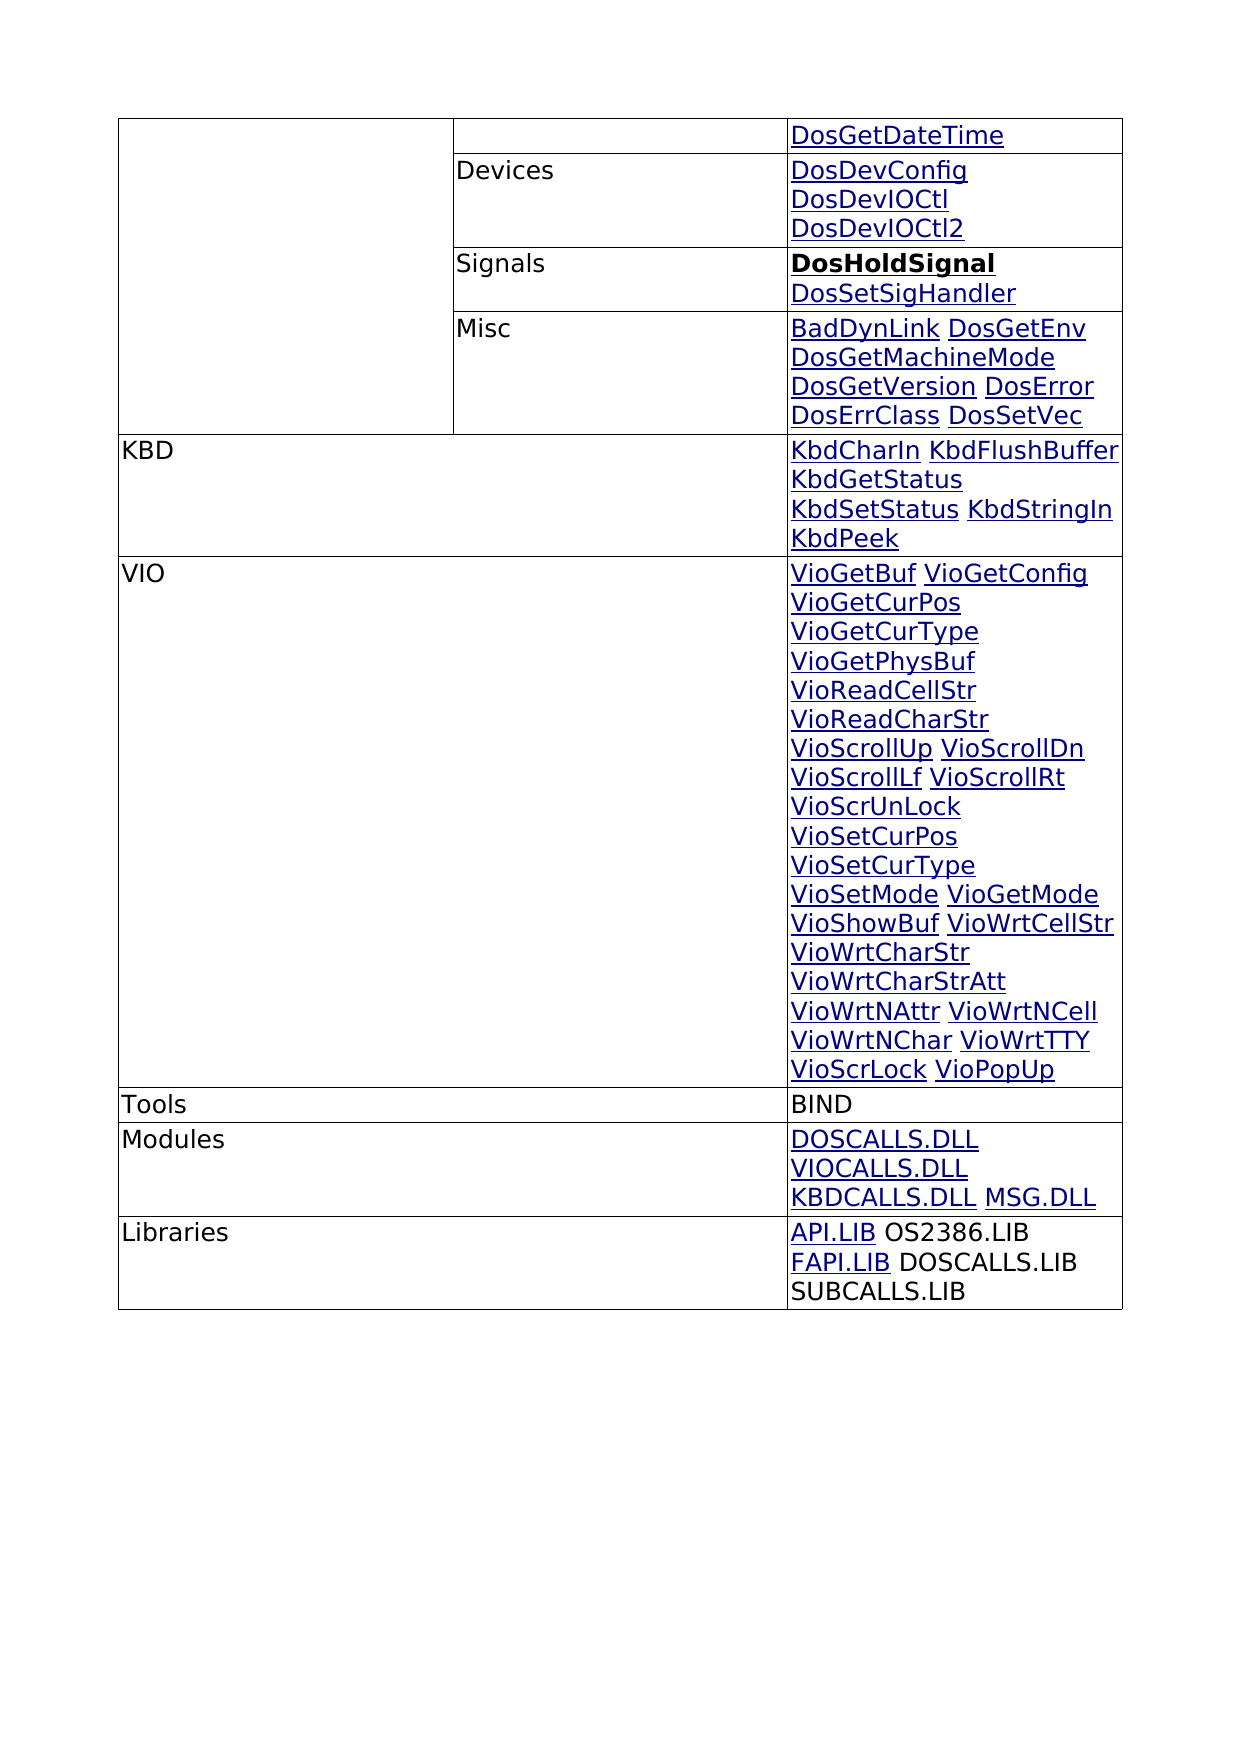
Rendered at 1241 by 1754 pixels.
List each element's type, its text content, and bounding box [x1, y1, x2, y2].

table_cell BadDynLink DosGetEnv DosGetMachineMode DosGetVersion DosError DosErrClass DosSetVec [788, 312, 1122, 433]
table_cell [454, 119, 787, 153]
table_cell DosGetDateTime [788, 119, 1122, 153]
table_cell Modules [119, 1123, 787, 1216]
table_cell Misc [454, 312, 787, 433]
table_cell Signals [454, 248, 787, 311]
table_cell DosHoldSignal DosSetSigHandler [788, 248, 1122, 311]
table_cell VioGetBuf VioGetConfig VioGetCurPos VioGetCurType VioGetPhysBuf VioReadCellStr VioReadCharStr VioScrollUp VioScrollDn VioScrollLf VioScrollRt VioScrUnLock VioSetCurPos VioSetCurType VioSetMode VioGetMode VioShowBuf VioWrtCellStr VioWrtCharStr VioWrtCharStrAtt VioWrtNAttr VioWrtNCell VioWrtNChar VioWrtTTY VioScrLock VioPopUp [788, 557, 1122, 1087]
table_cell BIND [788, 1088, 1122, 1122]
table_cell KBD [119, 435, 787, 556]
table_cell Tools [119, 1088, 787, 1122]
table_cell KbdCharIn KbdFlushBuffer KbdGetStatus KbdSetStatus KbdStringIn KbdPeek [788, 435, 1122, 556]
table_cell DOSCALLS.DLL VIOCALLS.DLL KBDCALLS.DLL MSG.DLL [788, 1123, 1122, 1216]
table_cell VIO [119, 557, 787, 1087]
table_cell API.LIB OS2386.LIB FAPI.LIB DOSCALLS.LIB SUBCALLS.LIB [788, 1217, 1122, 1309]
table_cell [119, 119, 453, 433]
table_cell Libraries [119, 1217, 787, 1309]
table_cell Devices [454, 154, 787, 247]
table_cell DosDevConfig DosDevIOCtl DosDevIOCtl2 [788, 154, 1122, 247]
